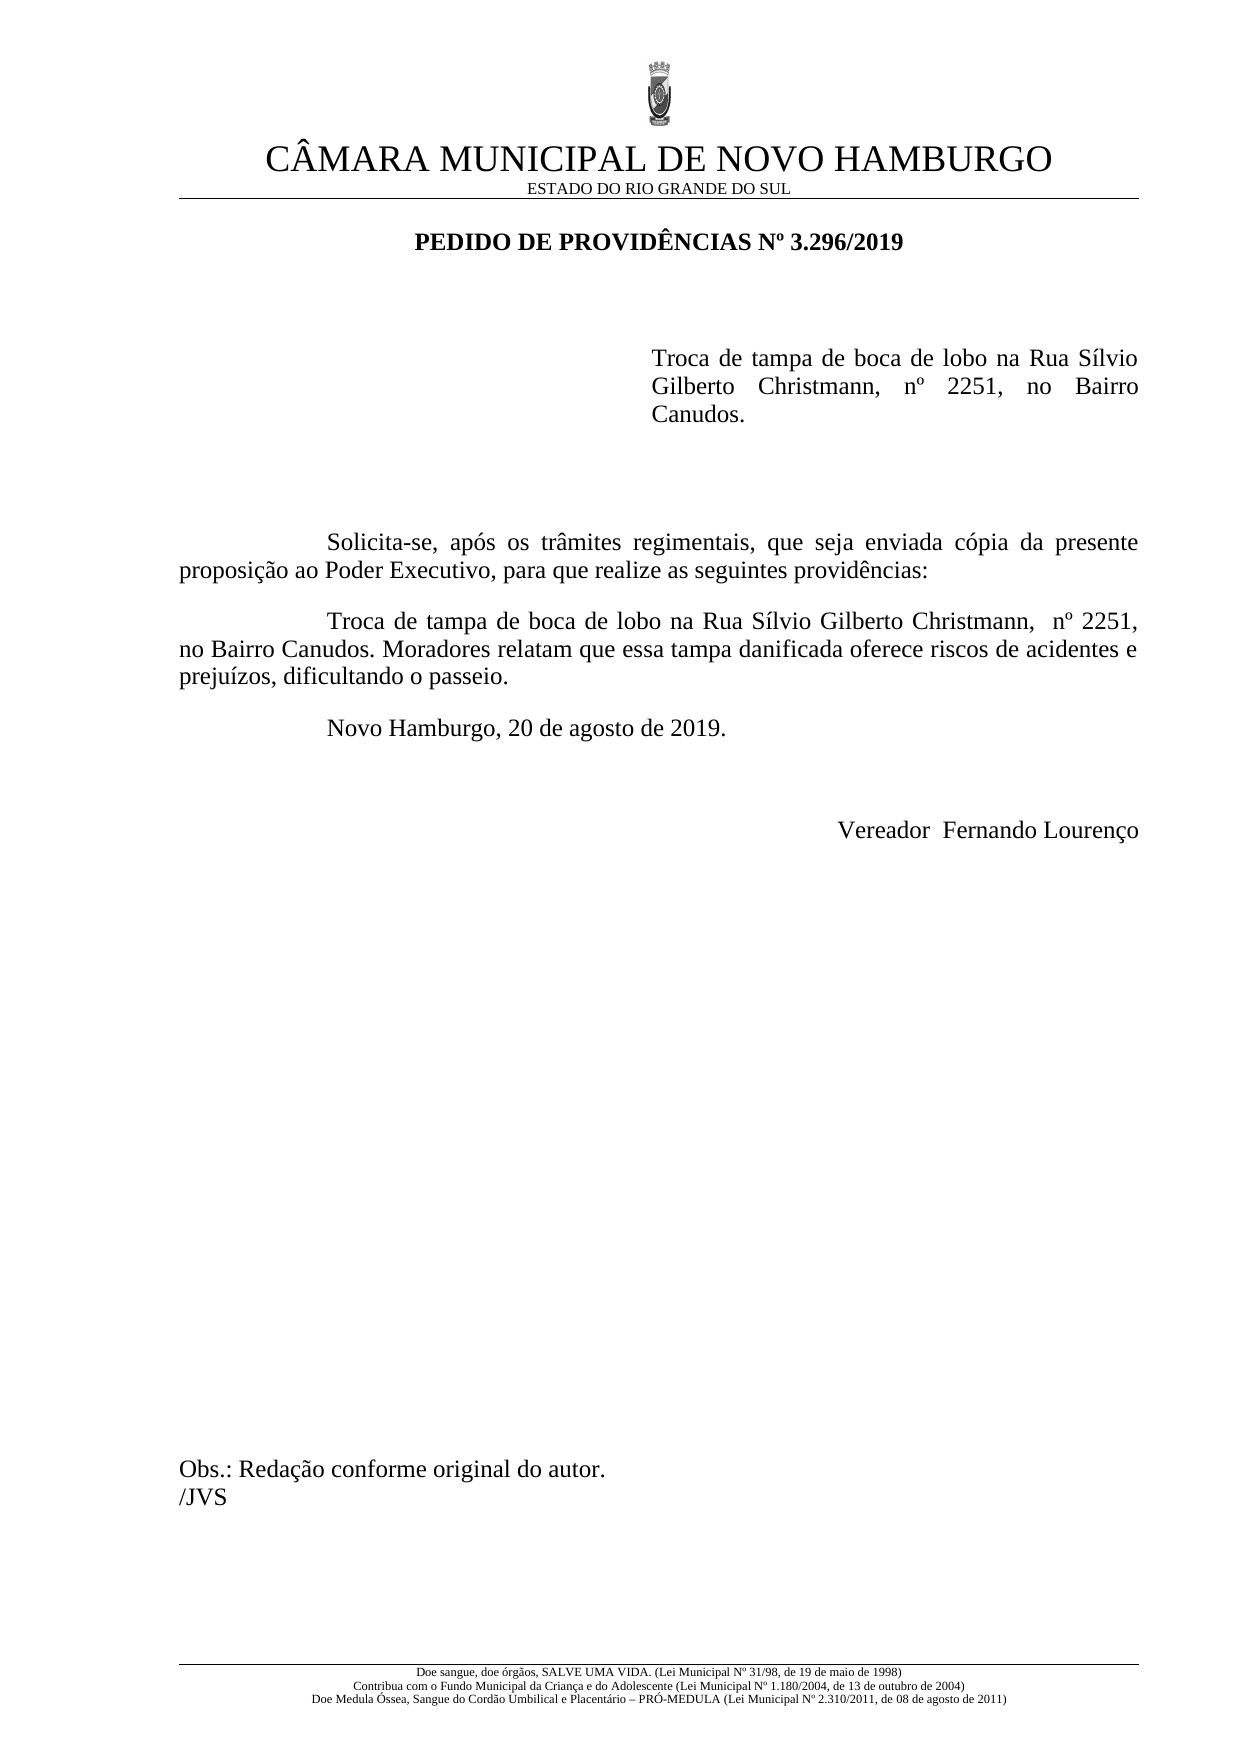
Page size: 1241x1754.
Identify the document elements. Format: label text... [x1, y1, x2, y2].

text Troca de tampa de boca de lobo na Rua Sílvio Gilberto Christmann, nº 2251, no Bairro Canudos. Moradores relatam que essa tampa danificada oferece riscos de acidentes e prejuízos, dificultando o passeio. [179, 607, 1139, 690]
text Vereador Fernando Lourenço [179, 816, 1139, 844]
text Troca de tampa de boca de lobo na Rua Sílvio Gilberto Christmann, nº 2251, no Bairro Canudos. [651, 344, 1139, 428]
text Novo Hamburgo, 20 de agosto de 2019. [179, 714, 1139, 741]
text Solicita-se, após os trâmites regimentais, que seja enviada cópia da presente proposição ao Poder Executivo, para que realize as seguintes providências: [179, 528, 1139, 583]
text /JVS [179, 1483, 1139, 1511]
text Obs.: Redação conforme original do autor. [179, 1455, 1139, 1483]
text PEDIDO DE PROVIDÊNCIAS Nº 3.296/2019 [179, 228, 1139, 256]
